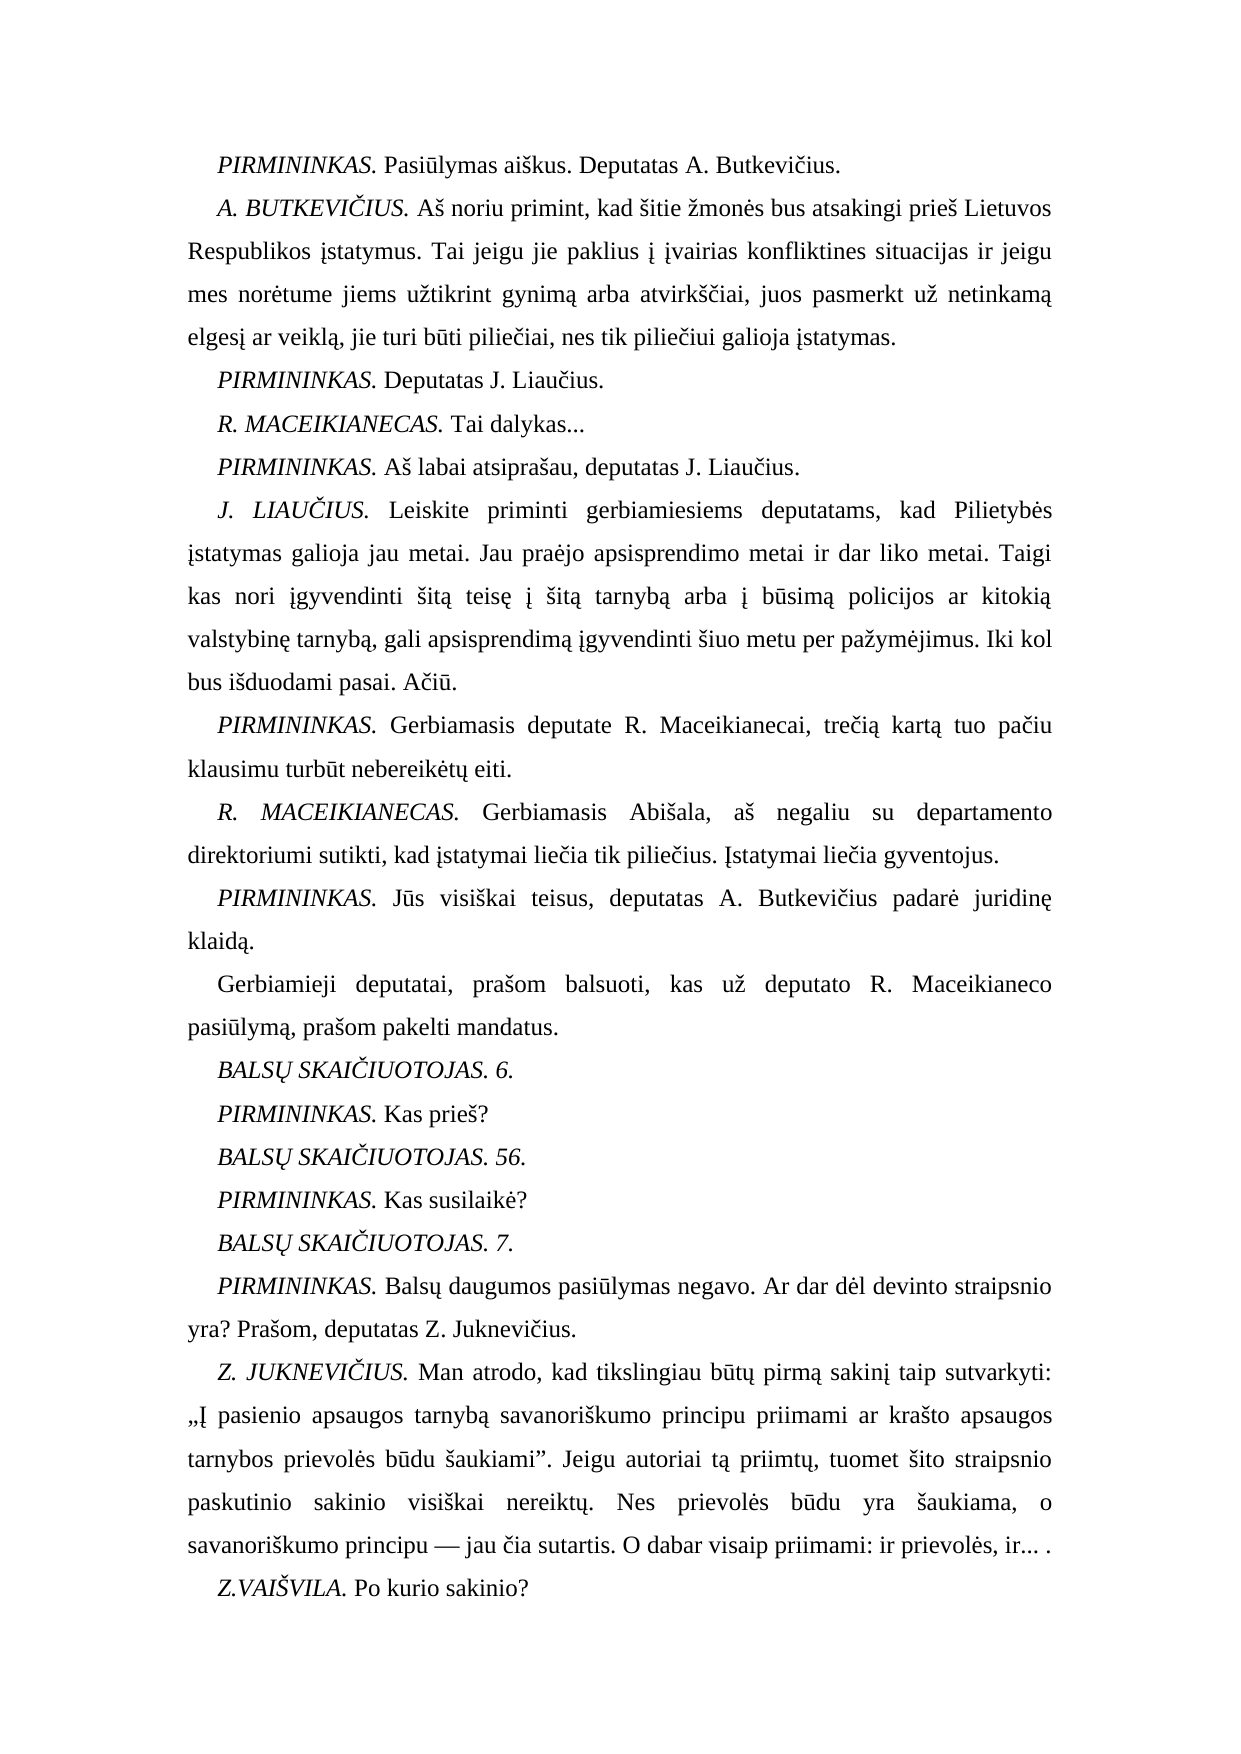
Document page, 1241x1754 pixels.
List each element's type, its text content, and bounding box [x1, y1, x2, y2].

text R. MACEIKIANECAS. Gerbiamasis Abišala, aš negaliu su departamento direktoriumi sutikti, kad įstatymai liečia tik piliečius. Įstatymai liečia gyventojus. [187, 797, 1053, 869]
text PIRMININKAS. Pasiūlymas aiškus. Deputatas A. Butkevičius. [187, 150, 1053, 179]
text PIRMININKAS. Aš labai atsiprašau, deputatas J. Liaučius. [187, 452, 1053, 481]
text PIRMININKAS. Deputatas J. Liaučius. [187, 366, 1053, 394]
text R. MACEIKIANECAS. Tai dalykas... [187, 409, 1053, 437]
text PIRMININKAS. Kas susilaikė? [187, 1185, 1053, 1214]
text J. LIAUČIUS. Leiskite priminti gerbiamiesiems deputatams, kad Pilietybės įstatymas galioja jau metai. Jau praėjo apsisprendimo metai ir dar liko metai. Taigi kas nori įgyvendinti šitą teisę į šitą tarnybą arba į būsimą policijos ar kitokią valstybinę tarnybą, gali apsisprendimą įgyvendinti šiuo metu per pažymėjimus. Iki kol bus išduodami pasai. Ačiū. [187, 495, 1053, 696]
text PIRMININKAS. Balsų daugumos pasiūlymas negavo. Ar dar dėl devinto straipsnio yra? Prašom, deputatas Z. Juknevičius. [187, 1271, 1053, 1343]
text A. BUTKEVIČIUS. Aš noriu primint, kad šitie žmonės bus atsakingi prieš Lietuvos Respublikos įstatymus. Tai jeigu jie paklius į įvairias konfliktines situacijas ir jeigu mes norėtume jiems užtikrint gynimą arba atvirkščiai, juos pasmerkt už netinkamą elgesį ar veiklą, jie turi būti piliečiai, nes tik piliečiui galioja įstatymas. [187, 193, 1053, 351]
text Z.VAIŠVILA. Po kurio sakinio? [187, 1573, 1053, 1602]
text BALSŲ SKAIČIUOTOJAS. 7. [187, 1228, 1053, 1257]
text PIRMININKAS. Gerbiamasis deputate R. Maceikianecai, trečią kartą tuo pačiu klausimu turbūt nebereikėtų eiti. [187, 711, 1053, 782]
text Gerbiamieji deputatai, prašom balsuoti, kas už deputato R. Maceikianeco pasiūlymą, prašom pakelti mandatus. [187, 969, 1053, 1041]
text PIRMININKAS. Jūs visiškai teisus, deputatas A. Butkevičius padarė juridinę klaidą. [187, 883, 1053, 955]
text PIRMININKAS. Kas prieš? [187, 1099, 1053, 1127]
text BALSŲ SKAIČIUOTOJAS. 6. [187, 1056, 1053, 1084]
text Z. JUKNEVIČIUS. Man atrodo, kad tikslingiau būtų pirmą sakinį taip sutvarkyti: „Į pasienio apsaugos tarnybą savanoriškumo principu priimami ar krašto apsaugos tarnybos prievolės būdu šaukiami”. Jeigu autoriai tą priimtų, tuomet šito straipsnio paskutinio sakinio visiškai nereiktų. Nes prievolės būdu yra šaukiama, o savanoriškumo principu — jau čia sutartis. O dabar visaip priimami: ir prievolės, ir... . [187, 1357, 1053, 1559]
text BALSŲ SKAIČIUOTOJAS. 56. [187, 1142, 1053, 1171]
